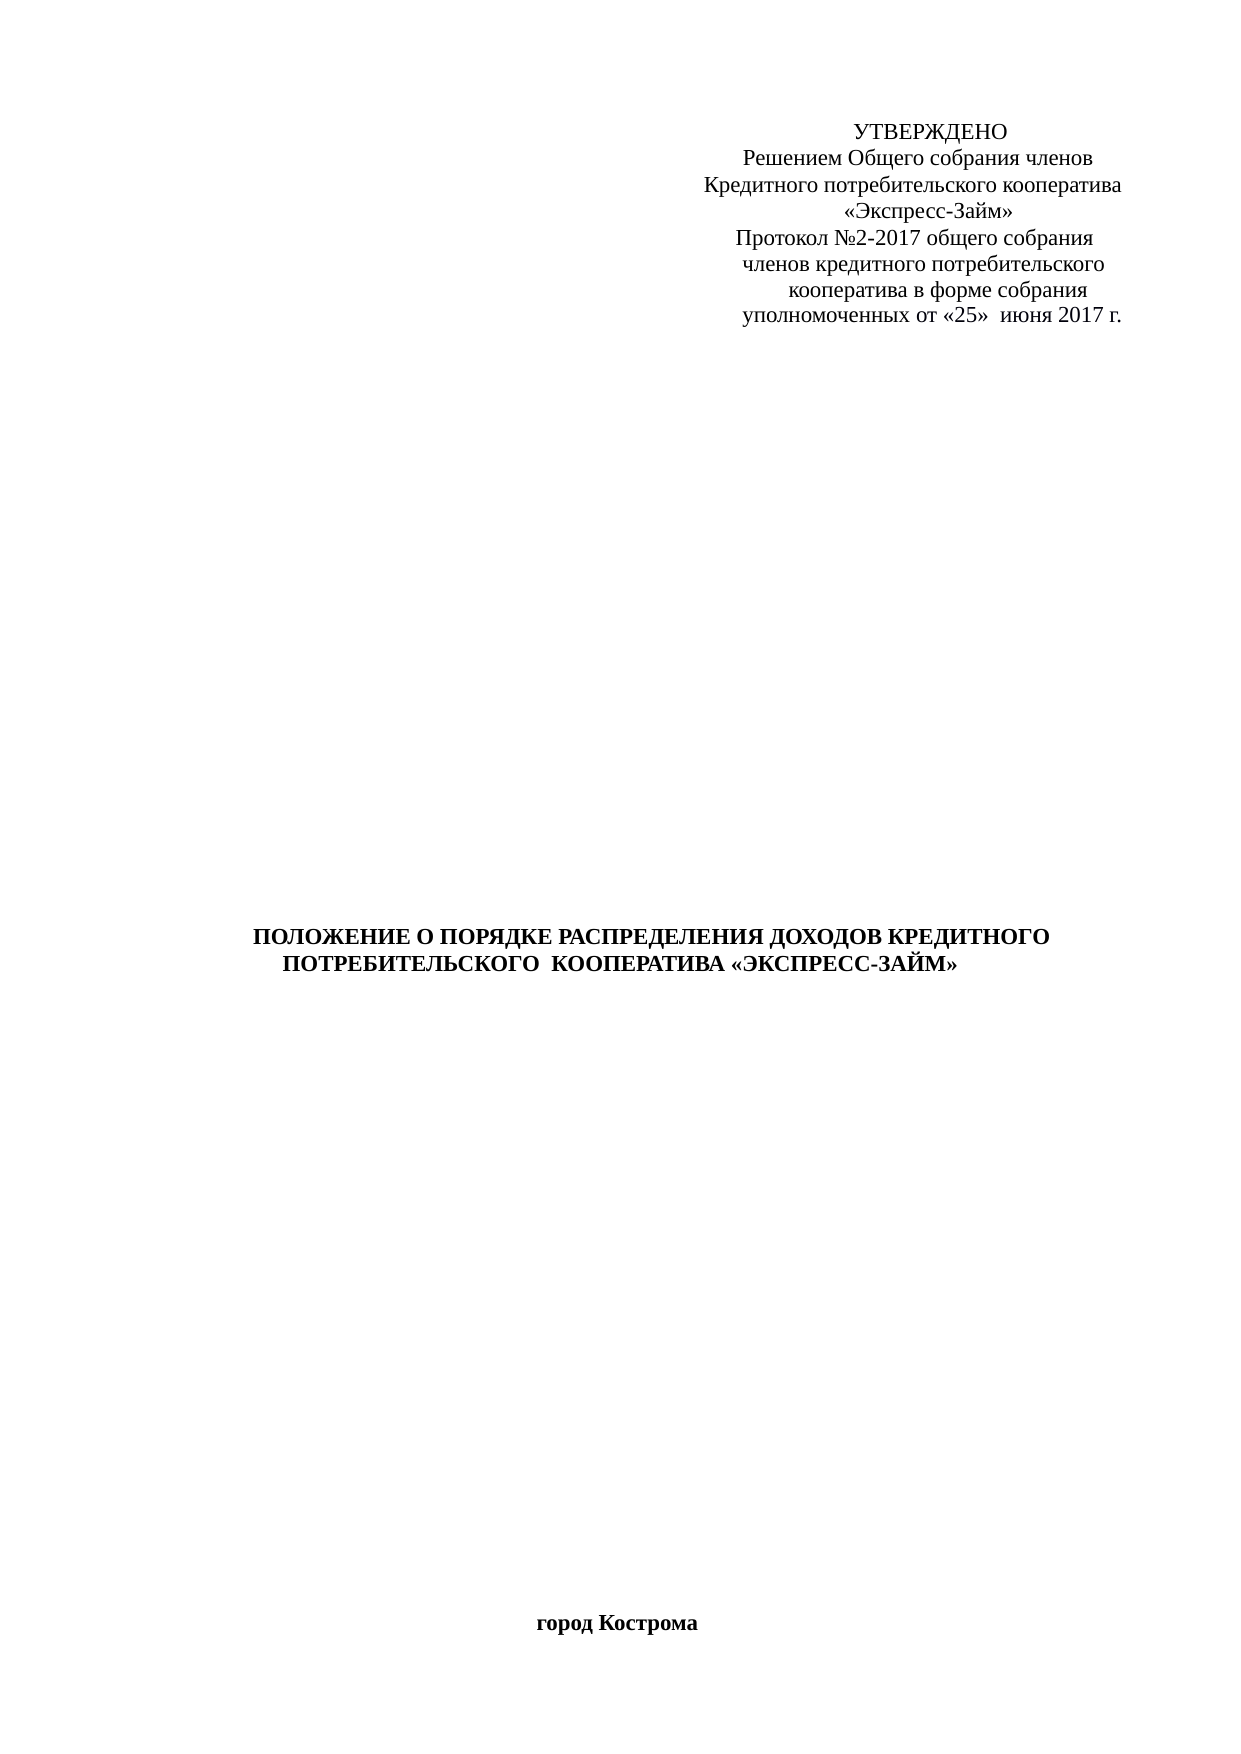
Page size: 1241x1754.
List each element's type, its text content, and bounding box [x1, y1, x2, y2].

text УТВЕРЖДЕНО [118, 118, 1122, 144]
text «Экспресс-Займ» [118, 197, 1122, 223]
text уполномоченных от «25» июня 2017 г. [118, 303, 1122, 328]
text город Кострома [118, 1609, 1122, 1635]
text Кредитного потребительского кооператива [118, 171, 1122, 197]
text членов кредитного потребительского [118, 250, 1122, 276]
text ПОЛОЖЕНИЕ О ПОРЯДКЕ РАСПРЕДЕЛЕНИЯ ДОХОДОВ КРЕДИТНОГО ПОТРЕБИТЕЛЬСКОГО КООПЕРАТИВА «ЭКСПРЕСС-ЗАЙМ» [118, 923, 1122, 976]
text Протокол №2-2017 общего собрания [118, 223, 1122, 250]
text кооператива в форме собрания [118, 276, 1122, 303]
text Решением Общего собрания членов [118, 144, 1122, 171]
